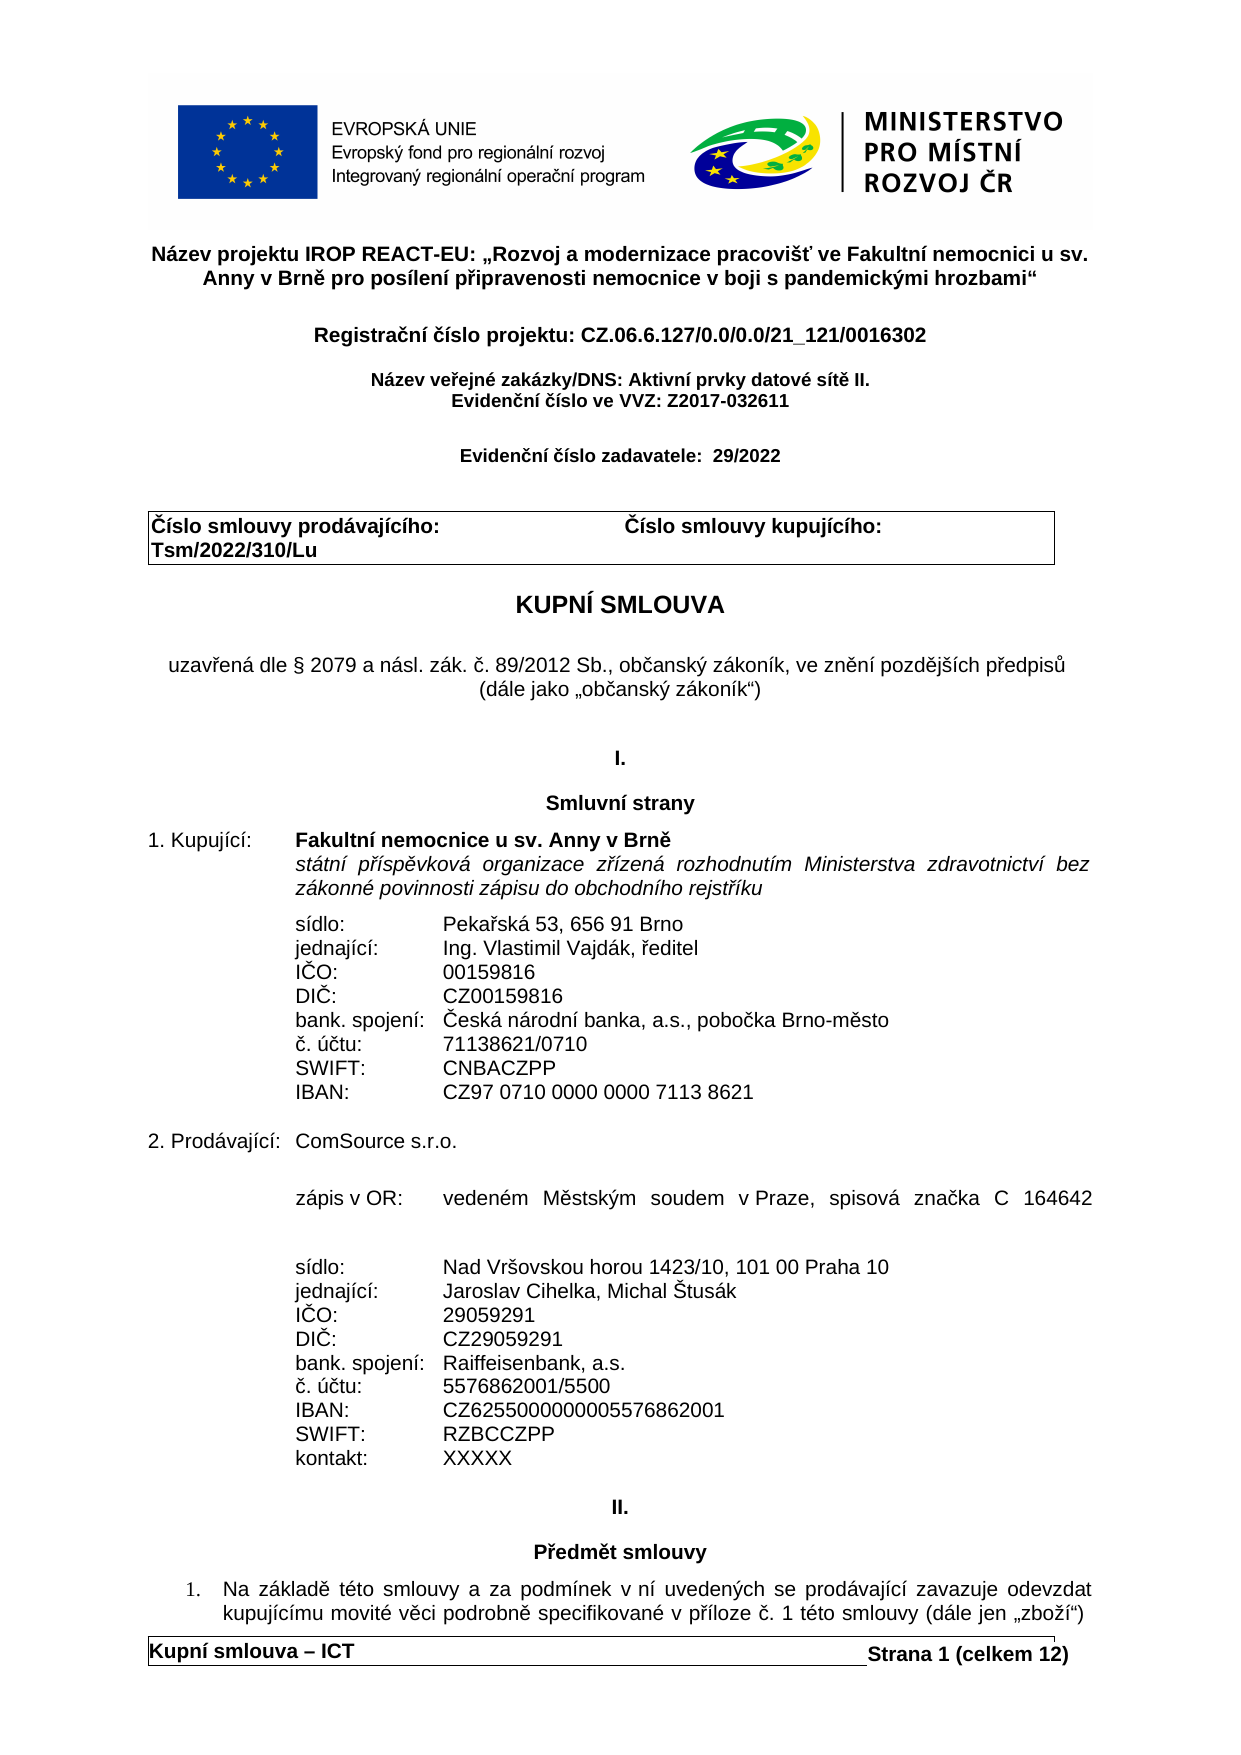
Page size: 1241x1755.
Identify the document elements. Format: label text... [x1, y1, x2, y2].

text sídlo: Pekařská 53, 656 91 Brno [221, 912, 1093, 936]
text DIČ: CZ29059291 [221, 1326, 1093, 1350]
text č. účtu: 5576862001/5500 [221, 1374, 1093, 1398]
text zápis v OR: vedeném Městským soudem v Praze, spisová značka C 164642 [222, 1186, 1093, 1234]
text IČO: 00159816 [221, 960, 1093, 984]
subtitle Předmět smlouvy [148, 1540, 1093, 1564]
text IBAN: CZ97 0710 0000 0000 7113 8621 [221, 1079, 1093, 1103]
text SWIFT: CNBACZPP [221, 1056, 1093, 1079]
text KUPNÍ SMLOUVA [148, 590, 1093, 619]
list Na základě této smlouvy a za podmínek v ní uvedených se prodávající zavazuje odevzdat kupujícímu movité věci podrobně specifikované v příloze č. 1 této smlouvy (dále jen „zboží“) [185, 1576, 1093, 1624]
text státní příspěvková organizace zřízená rozhodnutím Ministerstva zdravotnictví bez zákonné povinnosti zápisu do obchodního rejstříku [295, 851, 1093, 899]
text kontakt: XXXXX [295, 1446, 1093, 1470]
text DIČ: CZ00159816 [221, 984, 1093, 1008]
text IČO: 29059291 [221, 1302, 1093, 1326]
text 2. Prodávající: ComSource s.r.o. [148, 1128, 1093, 1152]
text bank. spojení: Raiffeisenbank, a.s. [221, 1350, 1093, 1374]
text Smluvní strany [148, 791, 1093, 815]
text Název veřejné zakázky/DNS: Aktivní prvky datové sítě II. [148, 368, 1093, 390]
text IBAN: CZ6255000000005576862001 [221, 1398, 1093, 1422]
text uzavřená dle § 2079 a násl. zák. č. 89/2012 Sb., občanský zákoník, ve znění pozdějších předpisů (dále jako „občanský zákoník“) [148, 652, 1093, 700]
subtitle Evidenční číslo ve VVZ: Z2017-032611 [148, 390, 1093, 411]
text 1. Kupující: Fakultní nemocnice u sv. Anny v Brně [148, 827, 1093, 851]
text I. [148, 746, 1093, 770]
text jednající: Ing. Vlastimil Vajdák, ředitel [221, 936, 1093, 960]
text II. [148, 1495, 1093, 1519]
text Číslo smlouvy prodávajícího: Číslo smlouvy kupujícího: Tsm/2022/310/Lu [149, 512, 1054, 564]
text č. účtu: 71138621/0710 [221, 1032, 1093, 1056]
text sídlo: Nad Vršovskou horou 1423/10, 101 00 Praha 10 [221, 1254, 1093, 1278]
text jednající: Jaroslav Cihelka, Michal Štusák [221, 1278, 1093, 1302]
text Název projektu IROP REACT-EU: „Rozvoj a modernizace pracovišť ve Fakultní nemocnici u sv. Anny v Brně pro posílení připravenosti nemocnice v boji s pandemickými hrozbami“ [148, 242, 1093, 290]
text bank. spojení: Česká národní banka, a.s., pobočka Brno-město [221, 1008, 1093, 1032]
text Registrační číslo projektu: CZ.06.6.127/0.0/0.0/21_121/0016302 [148, 323, 1093, 347]
text SWIFT: RZBCCZPP [221, 1422, 1093, 1446]
text Evidenční číslo zadavatele: 29/2022 [148, 445, 1093, 466]
